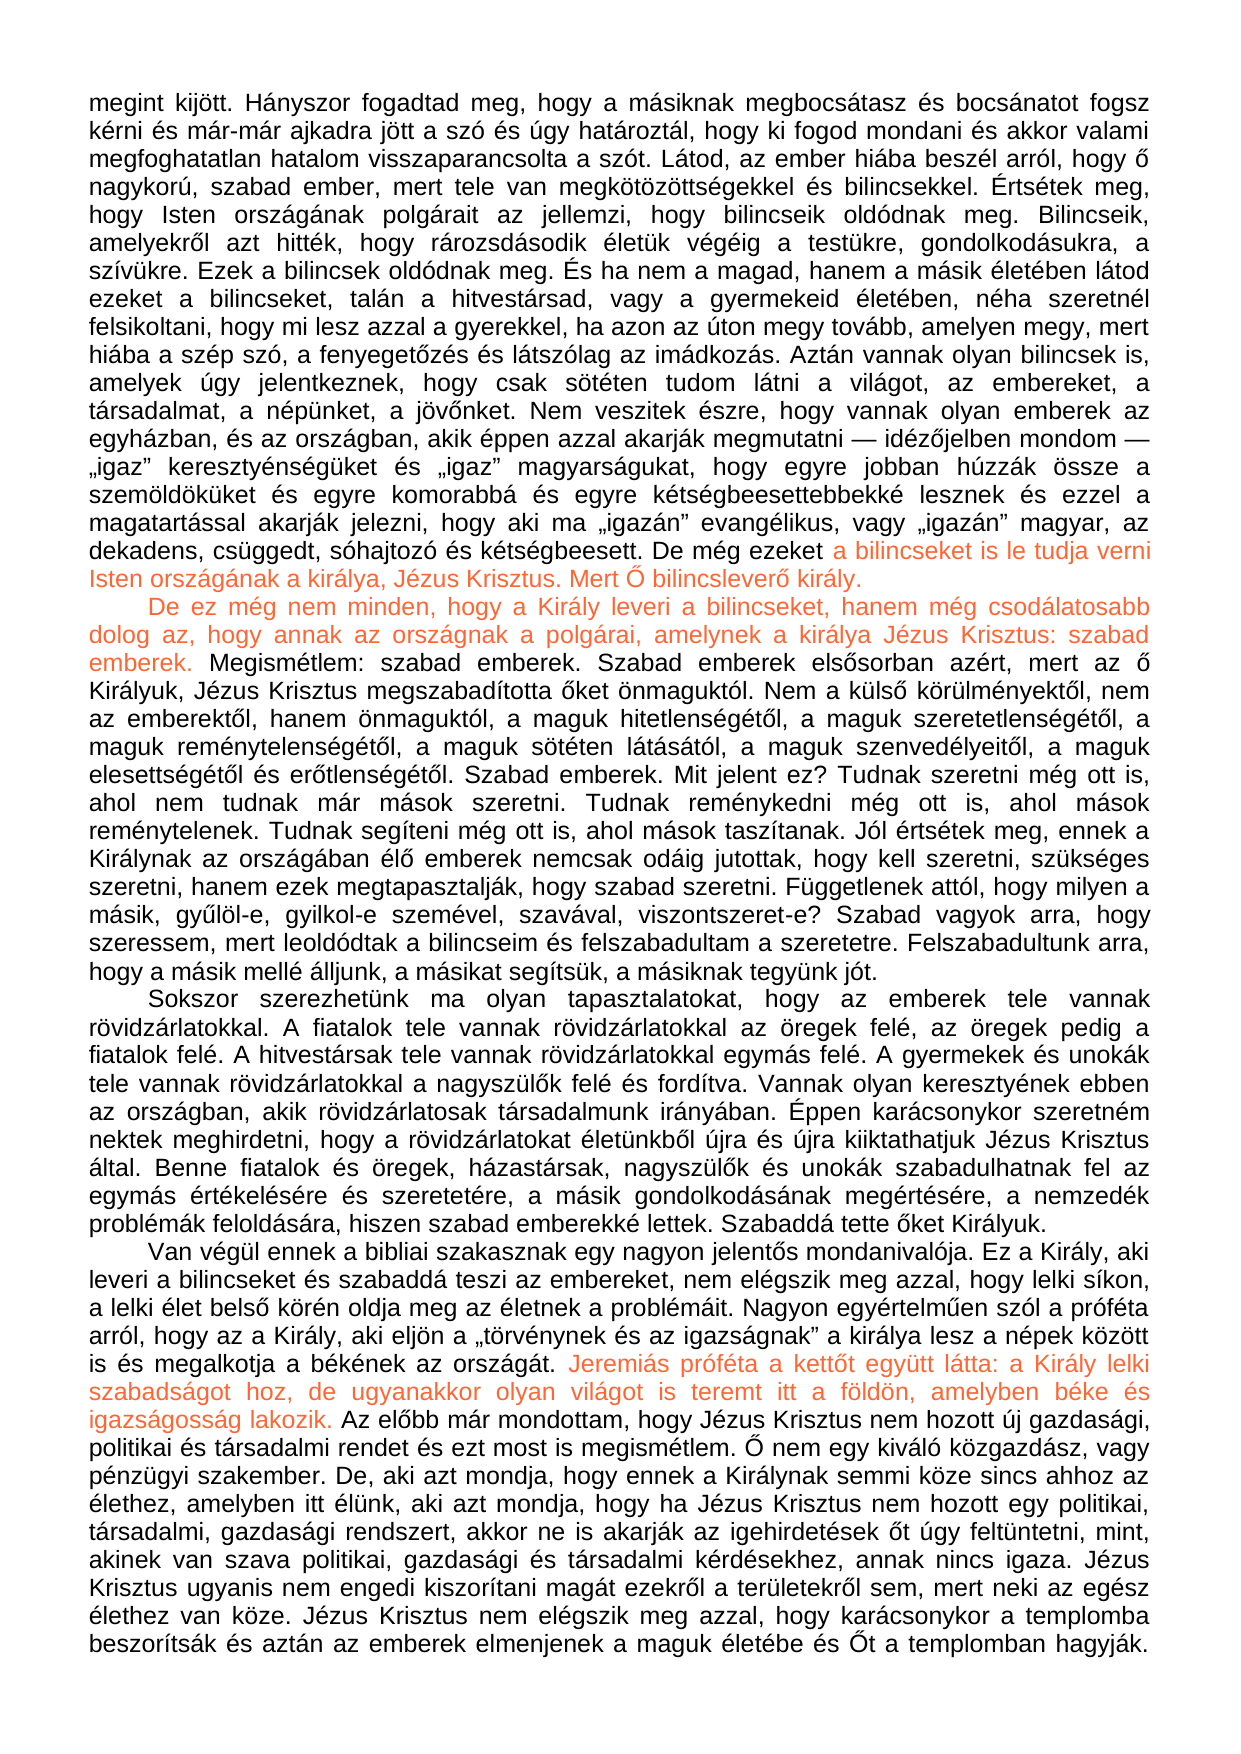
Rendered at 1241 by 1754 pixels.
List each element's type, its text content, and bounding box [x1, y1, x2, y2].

text Van végül ennek a bibliai szakasznak egy nagyon jelentős mondanivalója. Ez a Király, aki leveri a bilincseket és szabaddá teszi az embereket, nem elégszik meg azzal, hogy lelki síkon, a lelki élet belső körén oldja meg az életnek a problémáit. Nagyon egyértelműen szól a próféta arról, hogy az a Király, aki eljön a „törvénynek és az igazságnak” a királya lesz a népek között is és megalkotja a békének az országát. Jeremiás próféta a kettőt együtt látta: a Király lelki szabadságot hoz, de ugyanakkor olyan világot is teremt itt a földön, amelyben béke és igazságosság lakozik. Az előbb már mondottam, hogy Jézus Krisztus nem hozott új gazdasági, politikai és társadalmi rendet és ezt most is megismétlem. Ő nem egy kiváló közgazdász, vagy pénzügyi szakember. De, aki azt mondja, hogy ennek a Királynak semmi köze sincs ahhoz az élethez, amelyben itt élünk, aki azt mondja, hogy ha Jézus Krisztus nem hozott egy politikai, társadalmi, gazdasági rendszert, akkor ne is akarják az igehirdetések őt úgy feltüntetni, mint, akinek van szava politikai, gazdasági és társadalmi kérdésekhez, annak nincs igaza. Jézus Krisztus ugyanis nem engedi kiszorítani magát ezekről a területekről sem, mert neki az egész élethez van köze. Jézus Krisztus nem elégszik meg azzal, hogy karácsonykor a templomba beszorítsák és aztán az emberek elmenjenek a maguk életébe és Őt a templomban hagyják. [88, 1237, 1152, 1658]
text Sokszor szerezhetünk ma olyan tapasztalatokat, hogy az emberek tele vannak rövidzárlatokkal. A fiatalok tele vannak rövidzárlatokkal az öregek felé, az öregek pedig a fiatalok felé. A hitvestársak tele vannak rövidzárlatokkal egymás felé. A gyermekek és unokák tele vannak rövidzárlatokkal a nagyszülők felé és fordítva. Vannak olyan keresztyének ebben az országban, akik rövidzárlatosak társadalmunk irányában. Éppen karácsonykor szeretném nektek meghirdetni, hogy a rövidzárlatokat életünkből újra és újra kiiktathatjuk Jézus Krisztus által. Benne fiatalok és öregek, házastársak, nagyszülők és unokák szabadulhatnak fel az egymás értékelésére és szeretetére, a másik gondolkodásának megértésére, a nemzedék problémák feloldására, hiszen szabad emberekké lettek. Szabaddá tette őket Királyuk. [88, 985, 1152, 1237]
text De ez még nem minden, hogy a Király leveri a bilincseket, hanem még csodálatosabb dolog az, hogy annak az országnak a polgárai, amelynek a királya Jézus Krisztus: szabad emberek. Megismétlem: szabad emberek. Szabad emberek elsősorban azért, mert az ő Királyuk, Jézus Krisztus megszabadította őket önmaguktól. Nem a külső körülményektől, nem az emberektől, hanem önmaguktól, a maguk hitetlenségétől, a maguk szeretetlenségétől, a maguk reménytelenségétől, a maguk sötéten látásától, a maguk szenvedélyeitől, a maguk elesettségétől és erőtlenségétől. Szabad emberek. Mit jelent ez? Tudnak szeretni még ott is, ahol nem tudnak már mások szeretni. Tudnak reménykedni még ott is, ahol mások reménytelenek. Tudnak segíteni még ott is, ahol mások taszítanak. Jól értsétek meg, ennek a Királynak az országában élő emberek nemcsak odáig jutottak, hogy kell szeretni, szükséges szeretni, hanem ezek megtapasztalják, hogy szabad szeretni. Függetlenek attól, hogy milyen a másik, gyűlöl‑e, gyilkol‑e szemével, szavával, viszontszeret‑e? Szabad vagyok arra, hogy szeressem, mert leoldódtak a bilincseim és felszabadultam a szeretetre. Felszabadultunk arra, hogy a másik mellé álljunk, a másikat segítsük, a másiknak tegyünk jót. [88, 593, 1152, 985]
text megint kijött. Hányszor fogadtad meg, hogy a másiknak megbocsátasz és bocsánatot fogsz kérni és már-már ajkadra jött a szó és úgy határoztál, hogy ki fogod mondani és akkor valami megfoghatatlan hatalom visszaparancsolta a szót. Látod, az ember hiába beszél arról, hogy ő nagykorú, szabad ember, mert tele van megkötözöttségekkel és bilincsekkel. Értsétek meg, hogy Isten országának polgárait az jellemzi, hogy bilincseik oldódnak meg. Bilincseik, amelyekről azt hitték, hogy rározsdásodik életük végéig a testükre, gondolkodásukra, a szívükre. Ezek a bilincsek oldódnak meg. És ha nem a magad, hanem a másik életében látod ezeket a bilincseket, talán a hitvestársad, vagy a gyermekeid életében, néha szeretnél felsikoltani, hogy mi lesz azzal a gyerekkel, ha azon az úton megy tovább, amelyen megy, mert hiába a szép szó, a fenyegetőzés és látszólag az imádkozás. Aztán vannak olyan bilincsek is, amelyek úgy jelentkeznek, hogy csak sötéten tudom látni a világot, az embereket, a társadalmat, a népünket, a jövőnket. Nem veszitek észre, hogy vannak olyan emberek az egyházban, és az országban, akik éppen azzal akarják megmutatni — idézőjelben mondom — „igaz” keresztyénségüket és „igaz” magyarságukat, hogy egyre jobban húzzák össze a szemöldöküket és egyre komorabbá és egyre kétségbeesettebbekké lesznek és ezzel a magatartással akarják jelezni, hogy aki ma „igazán” evangélikus, vagy „igazán” magyar, az dekadens, csüggedt, sóhajtozó és kétségbeesett. De még ezeket a bilincseket is le tudja verni Isten országának a királya, Jézus Krisztus. Mert Ő bilincsleverő király. [88, 88, 1152, 593]
